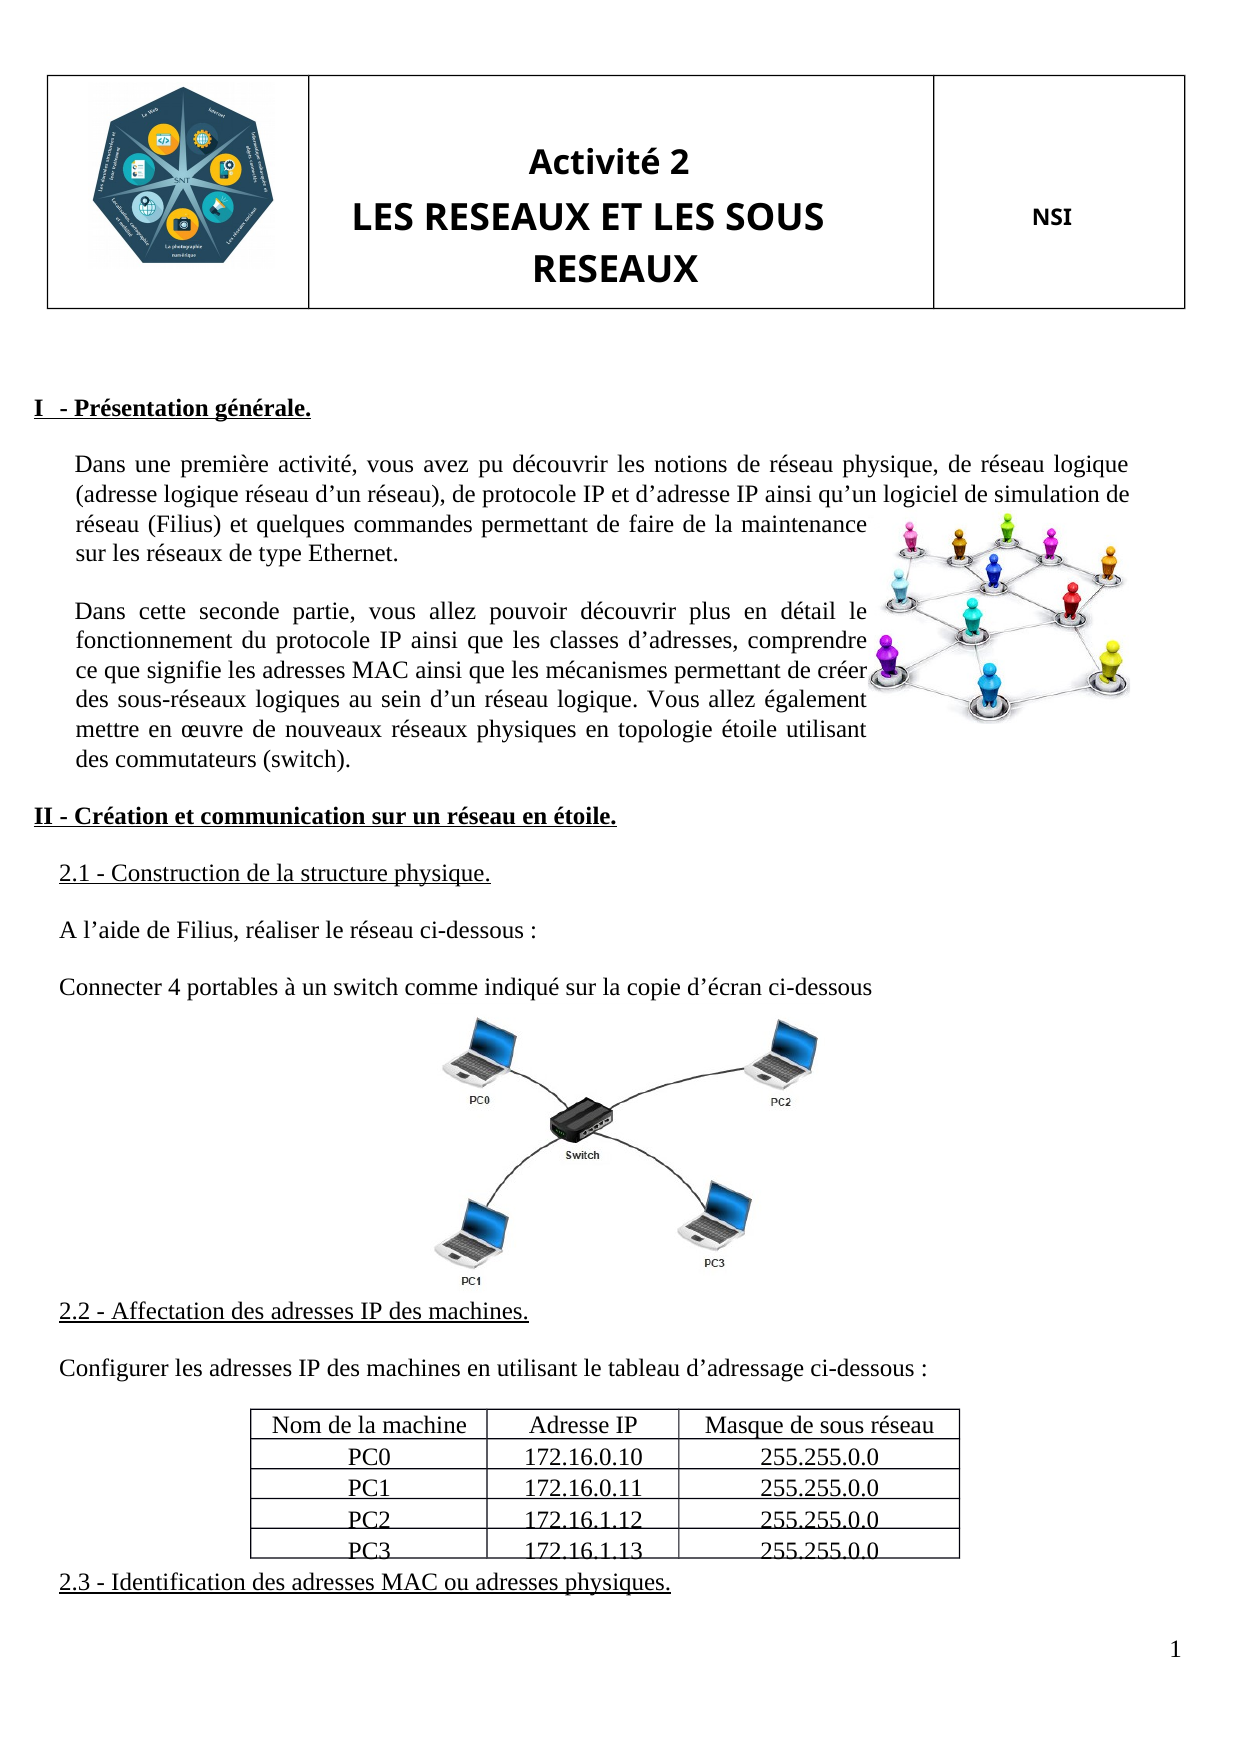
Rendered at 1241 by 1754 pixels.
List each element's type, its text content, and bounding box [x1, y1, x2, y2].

text 172.16.1.12 [488, 1505, 678, 1527]
text Adresse IP [488, 1411, 678, 1438]
text [488, 1529, 678, 1534]
text PC2 [252, 1505, 486, 1527]
text [961, 1411, 1181, 1440]
text PC3 172.16.1.13 255.255.0.0 [59, 1536, 1181, 1565]
text [59, 1411, 250, 1440]
text [252, 1529, 486, 1534]
text [961, 1505, 1181, 1534]
text 255.255.0.0 [680, 1505, 958, 1527]
text Masque de sous réseau [680, 1411, 958, 1438]
list - Présentation générale. [33, 393, 1181, 421]
text [59, 1505, 250, 1534]
text 255.255.0.0 [680, 1473, 958, 1497]
text Connecter 4 portables à un switch comme indiqué sur la copie d’écran ci-dessous [59, 972, 1181, 1001]
text 2.3 - Identification des adresses MAC ou adresses physiques. [59, 1567, 1181, 1596]
text [961, 1473, 1181, 1502]
text [680, 1529, 958, 1534]
text A l’aide de Filius, réaliser le réseau ci-dessous : [59, 915, 1181, 944]
text Dans une première activité, vous avez pu découvrir les notions de réseau physique, de réseau logique (adresse logique réseau d’un réseau), de protocole IP et d’adresse IP ainsi qu’un logiciel de simulation de réseau (Filius) et quelques commandes permettant de faire de la maintenance sur les réseaux de type Ethernet. [74, 449, 1130, 567]
text Nom de la machine [252, 1411, 486, 1438]
picture [415, 1003, 825, 1293]
text Dans cette seconde partie, vous allez pouvoir découvrir plus en détail le fonctionnement du protocole IP ainsi que les classes d’adresses, comprendre ce que signifie les adresses MAC ainsi que les mécanismes permettant de créer des sous-réseaux logiques au sein d’un réseau logique. Vous allez également mettre en œuvre de nouveaux réseaux physiques en topologie étoile utilisant des commutateurs (switch). [74, 596, 1130, 772]
text 172.16.0.10 [488, 1442, 678, 1468]
text Configurer les adresses IP des machines en utilisant le tableau d’adressage ci-dessous : [59, 1353, 1181, 1382]
text [961, 1442, 1181, 1471]
text PC1 [252, 1473, 486, 1497]
text 255.255.0.0 [680, 1442, 958, 1468]
text 2.1 - Construction de la structure physique. [59, 858, 1181, 887]
picture [867, 510, 1131, 724]
text [59, 1442, 250, 1471]
text 172.16.0.11 [488, 1473, 678, 1497]
text 2.2 - Affectation des adresses IP des machines. [59, 1296, 1181, 1325]
list - Création et communication sur un réseau en étoile. [33, 801, 1181, 830]
text PC0 [252, 1442, 486, 1468]
text [59, 1473, 250, 1502]
picture [88, 82, 275, 269]
